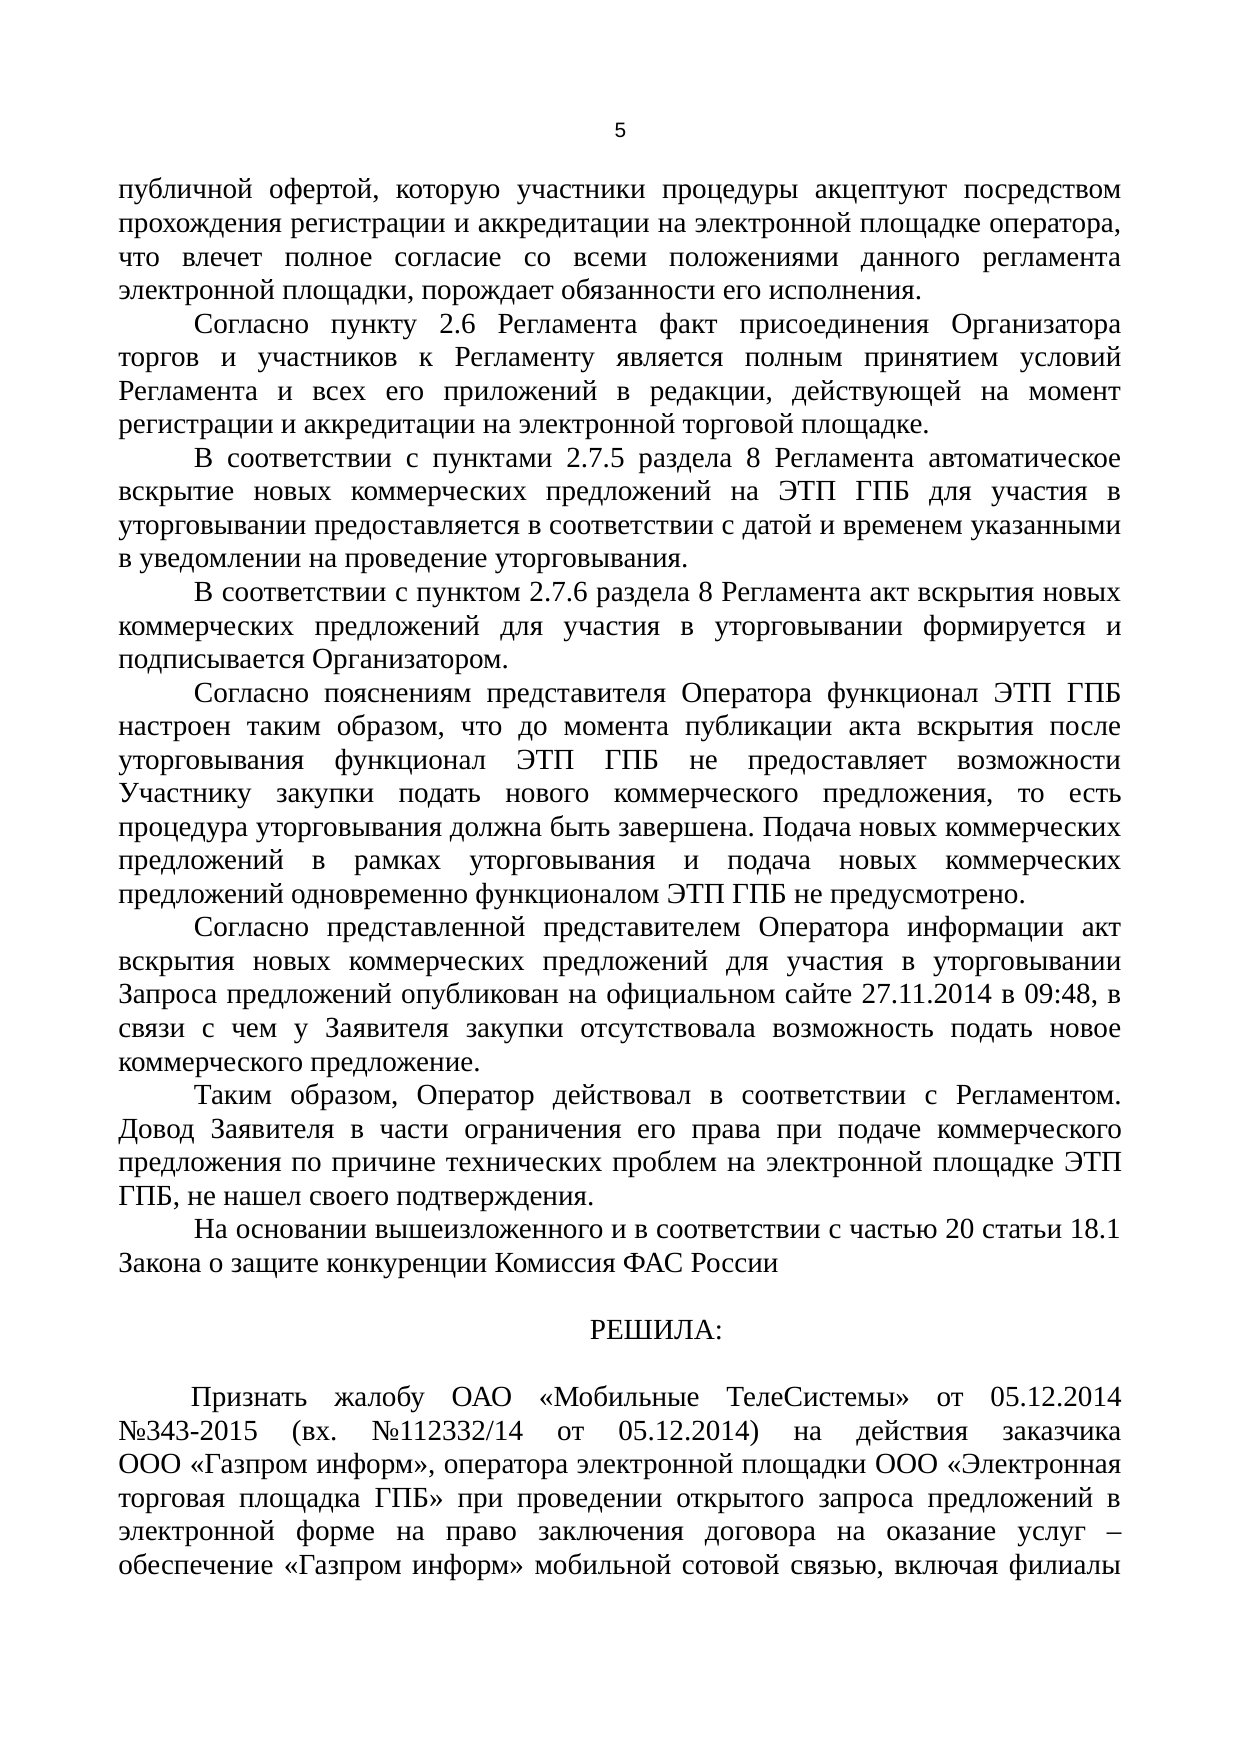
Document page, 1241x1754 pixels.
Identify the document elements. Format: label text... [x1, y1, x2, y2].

text Согласно пояснениям представителя Оператора функционал ЭТП ГПБ настроен таким образом, что до момента публикации акта вскрытия после уторговывания функционал ЭТП ГПБ не предоставляет возможности Участнику закупки подать нового коммерческого предложения, то есть процедура уторговывания должна быть завершена. Подача новых коммерческих предложений в рамках уторговывания и подача новых коммерческих предложений одновременно функционалом ЭТП ГПБ не предусмотрено. [118, 675, 1122, 909]
text Согласно пункту 2.6 Регламента факт присоединения Организатора торгов и участников к Регламенту является полным принятием условий Регламента и всех его приложений в редакции, действующей на момент регистрации и аккредитации на электронной торговой площадке. [118, 306, 1122, 440]
text РЕШИЛА: [118, 1312, 1122, 1346]
text В соответствии с пунктами 2.7.5 раздела 8 Регламента автоматическое вскрытие новых коммерческих предложений на ЭТП ГПБ для участия в уторговывании предоставляется в соответствии с датой и временем указанными в уведомлении на проведение уторговывания. [118, 440, 1122, 574]
text публичной офертой, которую участники процедуры акцептуют посредством прохождения регистрации и аккредитации на электронной площадке оператора, что влечет полное согласие со всеми положениями данного регламента электронной площадки, порождает обязанности его исполнения. [118, 172, 1122, 306]
text Таким образом, Оператор действовал в соответствии с Регламентом. Довод Заявителя в части ограничения его права при подаче коммерческого предложения по причине технических проблем на электронной площадке ЭТП ГПБ, не нашел своего подтверждения. [118, 1077, 1122, 1211]
text Признать жалобу ОАО «Мобильные ТелеСистемы» от 05.12.2014 №343-2015 (вх. №112332/14 от 05.12.2014) на действия заказчика ООО «Газпром информ», оператора электронной площадки ООО «Электронная торговая площадка ГПБ» при проведении открытого запроса предложений в электронной форме на право заключения договора на оказание услуг – обеспечение «Газпром информ» мобильной сотовой связью, включая филиалы [118, 1379, 1122, 1580]
text В соответствии с пунктом 2.7.6 раздела 8 Регламента акт вскрытия новых коммерческих предложений для участия в уторговывании формируется и подписывается Организатором. [118, 574, 1122, 675]
text На основании вышеизложенного и в соответствии с частью 20 статьи 18.1 Закона о защите конкуренции Комиссия ФАС России [118, 1211, 1122, 1278]
text Согласно представленной представителем Оператора информации акт вскрытия новых коммерческих предложений для участия в уторговывании Запроса предложений опубликован на официальном сайте 27.11.2014 в 09:48, в связи с чем у Заявителя закупки отсутствовала возможность подать новое коммерческого предложение. [118, 909, 1122, 1077]
